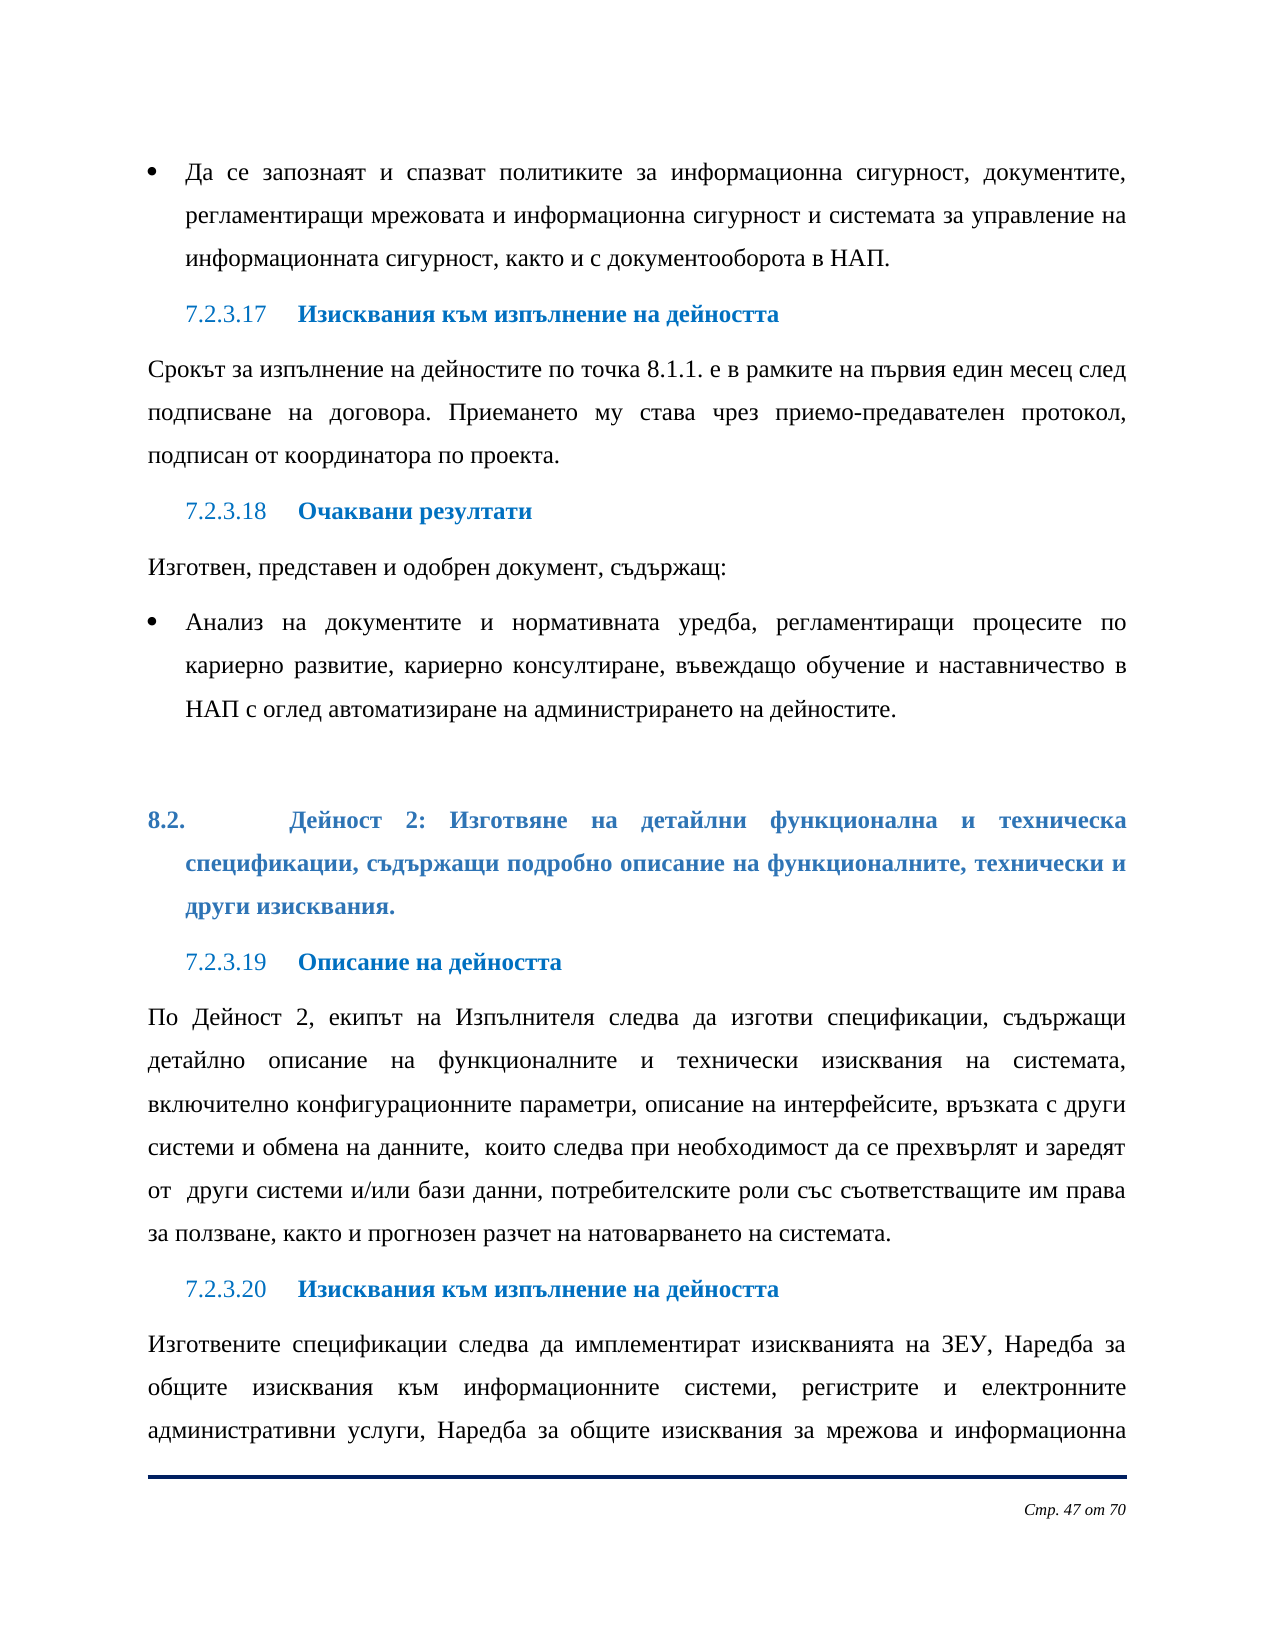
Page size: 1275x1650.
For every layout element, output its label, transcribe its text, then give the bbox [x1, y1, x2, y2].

subtitle Описание на дейността [185, 947, 1127, 976]
text Изготвен, представен и одобрен документ, съдържащ: [148, 552, 1127, 581]
text Срокът за изпълнение на дейностите по точка 8.1.1. е в рамките на първия един месец след подписване на договора. Приемането му става чрез приемо-предавателен протокол, подписан от координатора по проекта. [148, 354, 1127, 469]
list Да се запознаят и спазват политиките за информационна сигурност, документите, регламентиращи мрежовата и информационна сигурност и системата за управление на информационната сигурност, както и с документооборота в НАП. [148, 157, 1127, 272]
text Изготвените спецификации следва да имплементират изискванията на ЗЕУ, Наредба за общите изисквания към информационните системи, регистрите и електронните административни услуги, Наредба за общите изисквания за мрежова и информационна [148, 1329, 1127, 1444]
subtitle Дейност 2: Изготвяне на детайлни функционална и техническа спецификации, съдържащи подробно описание на функционалните, технически и други изисквания. [148, 805, 1127, 920]
subtitle Изисквания към изпълнение на дейността [185, 1274, 1127, 1302]
subtitle Очаквани резултати [185, 496, 1127, 525]
subtitle Изисквания към изпълнение на дейността [185, 299, 1127, 327]
list Анализ на документите и нормативната уредба, регламентиращи процесите по кариерно развитие, кариерно консултиране, въвеждащо обучение и наставничество в НАП с оглед автоматизиране на администрирането на дейностите. [148, 607, 1127, 722]
text По Дейност 2, екипът на Изпълнителя следва да изготви спецификации, съдържащи детайлно описание на функционалните и технически изисквания на системата, включително конфигурационните параметри, описание на интерфейсите, връзката с други системи и обмена на данните, които следва при необходимост да се прехвърлят и заредят от други системи и/или бази данни, потребителските роли със съответстващите им права за ползване, както и прогнозен разчет на натоварването на системата. [148, 1002, 1127, 1247]
